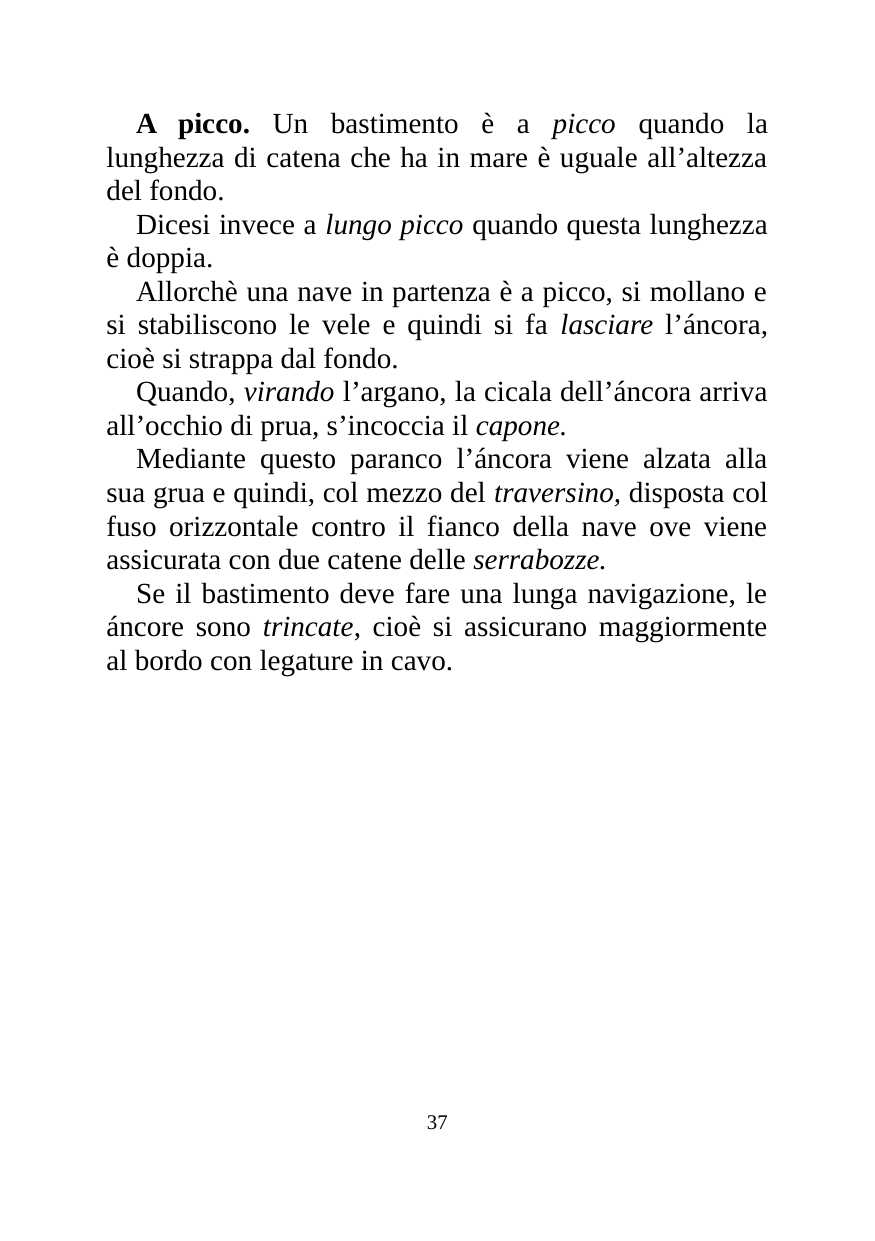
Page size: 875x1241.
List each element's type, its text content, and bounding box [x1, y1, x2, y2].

text Dicesi invece a lungo picco quando questa lunghezza è doppia. [106, 207, 768, 274]
text A picco. Un bastimento è a picco quando la lunghezza di catena che ha in mare è uguale all’altezza del fondo. [106, 106, 768, 207]
text Quando, virando l’argano, la cicala dell’áncora arriva all’occhio di prua, s’incoccia il capone. [106, 374, 768, 442]
text Allorchè una nave in partenza è a picco, si mollano e si stabiliscono le vele e quindi si fa lasciare l’áncora, cioè si strappa dal fondo. [106, 274, 768, 374]
text Mediante questo paranco l’áncora viene alzata alla sua grua e quindi, col mezzo del traversino, disposta col fuso orizzontale contro il fianco della nave ove viene assicurata con due catene delle serrabozze. [106, 442, 768, 576]
text Se il bastimento deve fare una lunga navigazione, le áncore sono trincate, cioè si assicurano maggiormente al bordo con legature in cavo. [106, 576, 768, 676]
